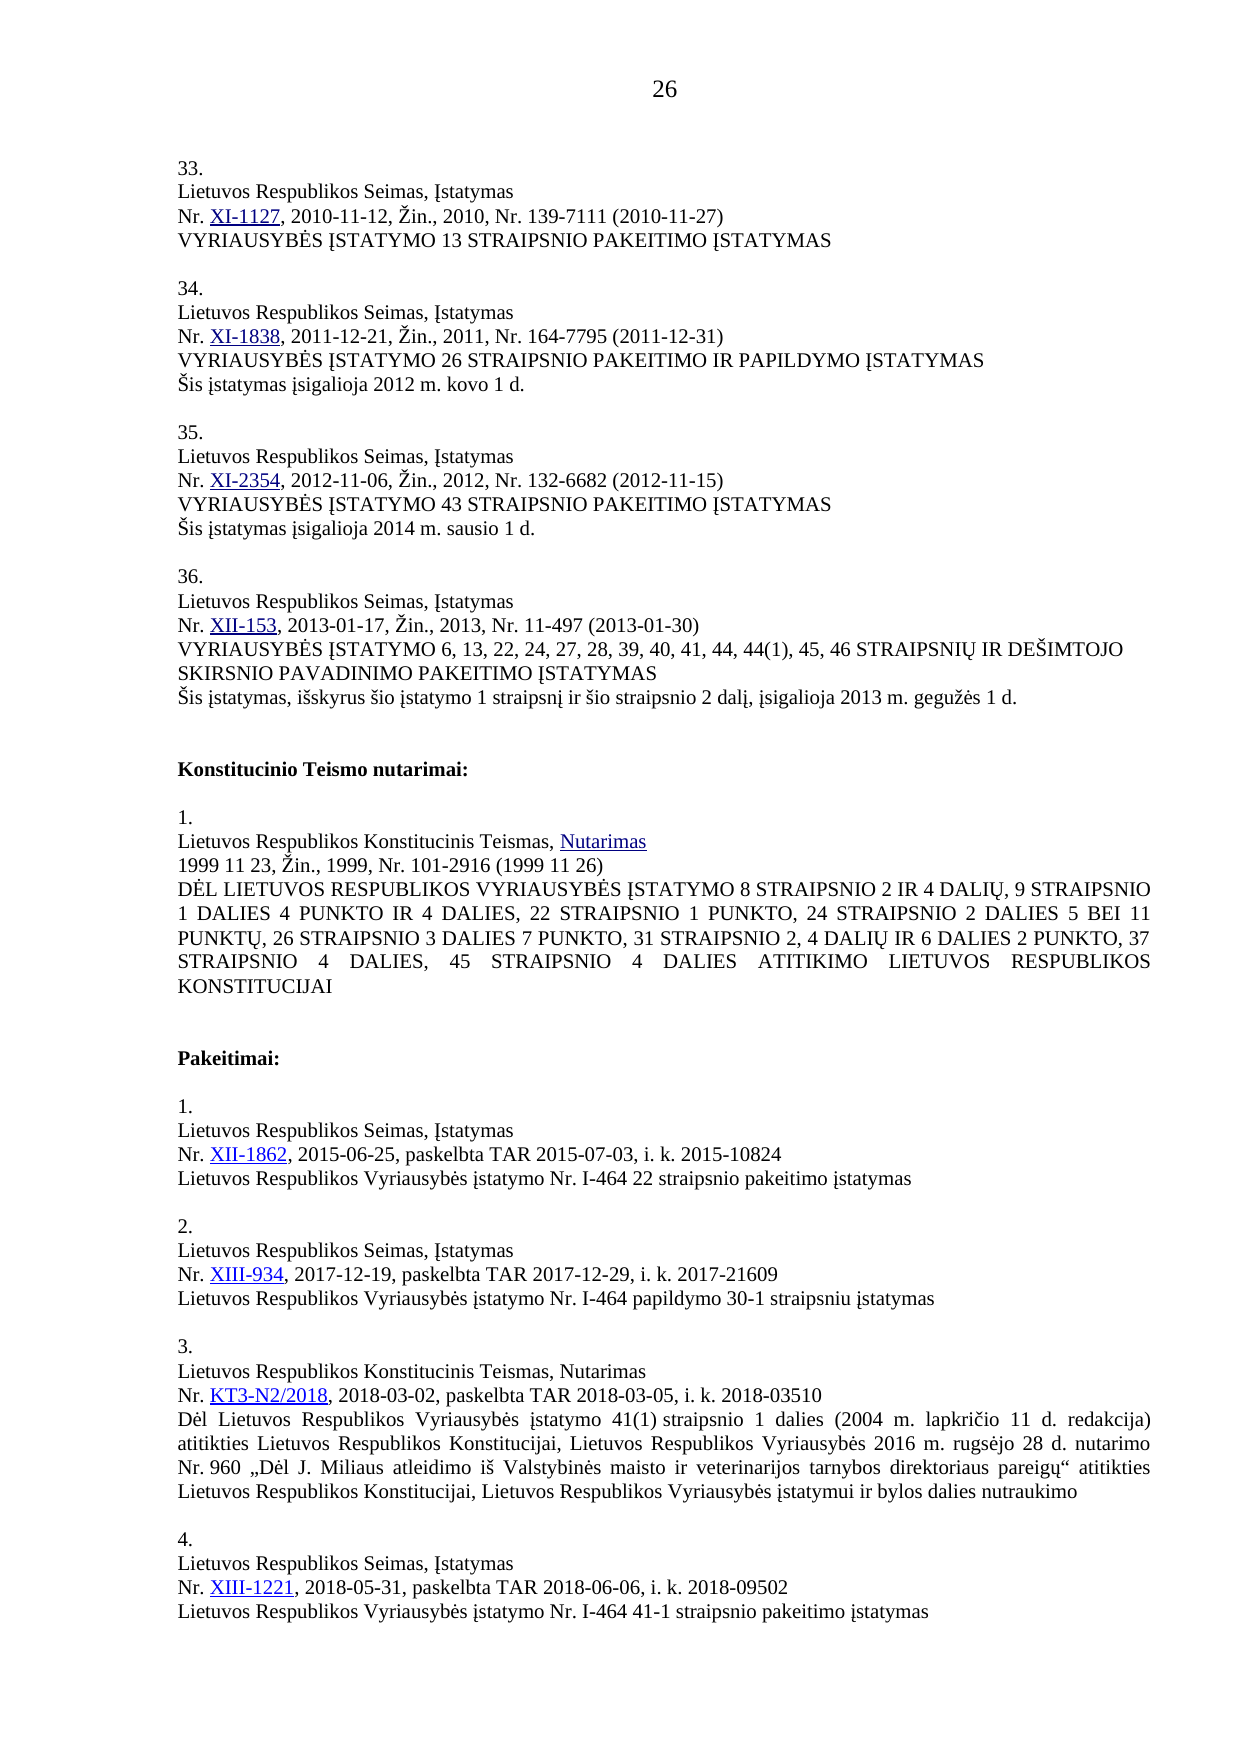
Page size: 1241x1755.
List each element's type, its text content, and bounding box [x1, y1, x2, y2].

text Nr. XII-1862, 2015-06-25, paskelbta TAR 2015-07-03, i. k. 2015-10824 [177, 1142, 1152, 1166]
text Lietuvos Respublikos Seimas, Įstatymas [177, 1118, 1152, 1142]
text VYRIAUSYBĖS ĮSTATYMO 26 STRAIPSNIO PAKEITIMO IR PAPILDYMO ĮSTATYMAS [177, 348, 1152, 372]
text Lietuvos Respublikos Vyriausybės įstatymo Nr. I-464 41-1 straipsnio pakeitimo įstatymas [177, 1599, 1152, 1623]
text 33. [177, 155, 1152, 179]
text Lietuvos Respublikos Konstitucinis Teismas, Nutarimas [177, 1358, 1152, 1383]
text Lietuvos Respublikos Seimas, Įstatymas [177, 444, 1152, 468]
text Lietuvos Respublikos Vyriausybės įstatymo Nr. I-464 papildymo 30-1 straipsniu įstatymas [177, 1286, 1152, 1310]
text 4. [177, 1527, 1152, 1551]
text Šis įstatymas įsigalioja 2014 m. sausio 1 d. [177, 516, 1152, 540]
text 1. [177, 1094, 1152, 1118]
text Nr. XI-2354, 2012-11-06, Žin., 2012, Nr. 132-6682 (2012-11-15) [177, 468, 1152, 492]
text Lietuvos Respublikos Vyriausybės įstatymo Nr. I-464 22 straipsnio pakeitimo įstatymas [177, 1166, 1152, 1190]
text Nr. XIII-934, 2017-12-19, paskelbta TAR 2017-12-29, i. k. 2017-21609 [177, 1262, 1152, 1286]
text 35. [177, 420, 1152, 444]
text 3. [177, 1334, 1152, 1358]
text Nr. XI-1127, 2010-11-12, Žin., 2010, Nr. 139-7111 (2010-11-27) [177, 203, 1152, 228]
text 2. [177, 1214, 1152, 1238]
text Lietuvos Respublikos Seimas, Įstatymas [177, 1238, 1152, 1262]
text Pakeitimai: [177, 1046, 1152, 1070]
text Lietuvos Respublikos Seimas, Įstatymas [177, 588, 1152, 613]
text DĖL LIETUVOS RESPUBLIKOS VYRIAUSYBĖS ĮSTATYMO 8 STRAIPSNIO 2 IR 4 DALIŲ, 9 STRAIPSNIO 1 DALIES 4 PUNKTO IR 4 DALIES, 22 STRAIPSNIO 1 PUNKTO, 24 STRAIPSNIO 2 DALIES 5 BEI 11 PUNKTŲ, 26 STRAIPSNIO 3 DALIES 7 PUNKTO, 31 STRAIPSNIO 2, 4 DALIŲ IR 6 DALIES 2 PUNKTO, 37 STRAIPSNIO 4 DALIES, 45 STRAIPSNIO 4 DALIES ATITIKIMO LIETUVOS RESPUBLIKOS KONSTITUCIJAI [177, 877, 1152, 998]
text 36. [177, 564, 1152, 588]
text 1. [177, 805, 1152, 829]
text VYRIAUSYBĖS ĮSTATYMO 43 STRAIPSNIO PAKEITIMO ĮSTATYMAS [177, 492, 1152, 516]
text Šis įstatymas, išskyrus šio įstatymo 1 straipsnį ir šio straipsnio 2 dalį, įsigalioja 2013 m. gegužės 1 d. [177, 685, 1152, 709]
text Lietuvos Respublikos Seimas, Įstatymas [177, 1551, 1152, 1575]
text VYRIAUSYBĖS ĮSTATYMO 6, 13, 22, 24, 27, 28, 39, 40, 41, 44, 44(1), 45, 46 STRAIPSNIŲ IR DEŠIMTOJO SKIRSNIO PAVADINIMO PAKEITIMO ĮSTATYMAS [177, 637, 1152, 685]
text Nr. KT3-N2/2018, 2018-03-02, paskelbta TAR 2018-03-05, i. k. 2018-03510 [177, 1383, 1152, 1407]
text 1999 11 23, Žin., 1999, Nr. 101-2916 (1999 11 26) [177, 853, 1152, 877]
text Lietuvos Respublikos Konstitucinis Teismas, Nutarimas [177, 829, 1152, 853]
text Nr. XI-1838, 2011-12-21, Žin., 2011, Nr. 164-7795 (2011-12-31) [177, 324, 1152, 348]
text Konstitucinio Teismo nutarimai: [177, 757, 1152, 781]
text VYRIAUSYBĖS ĮSTATYMO 13 STRAIPSNIO PAKEITIMO ĮSTATYMAS [177, 228, 1152, 252]
text Šis įstatymas įsigalioja 2012 m. kovo 1 d. [177, 372, 1152, 396]
text Lietuvos Respublikos Seimas, Įstatymas [177, 179, 1152, 203]
text Nr. XII-153, 2013-01-17, Žin., 2013, Nr. 11-497 (2013-01-30) [177, 613, 1152, 637]
text Dėl Lietuvos Respublikos Vyriausybės įstatymo 41(1) straipsnio 1 dalies (2004 m. lapkričio 11 d. redakcija) atitikties Lietuvos Respublikos Konstitucijai, Lietuvos Respublikos Vyriausybės 2016 m. rugsėjo 28 d. nutarimo Nr. 960 „Dėl J. Miliaus atleidimo iš Valstybinės maisto ir veterinarijos tarnybos direktoriaus pareigų“ atitikties Lietuvos Respublikos Konstitucijai, Lietuvos Respublikos Vyriausybės įstatymui ir bylos dalies nutraukimo [177, 1407, 1152, 1503]
text 34. [177, 276, 1152, 300]
text Lietuvos Respublikos Seimas, Įstatymas [177, 300, 1152, 324]
text Nr. XIII-1221, 2018-05-31, paskelbta TAR 2018-06-06, i. k. 2018-09502 [177, 1575, 1152, 1599]
